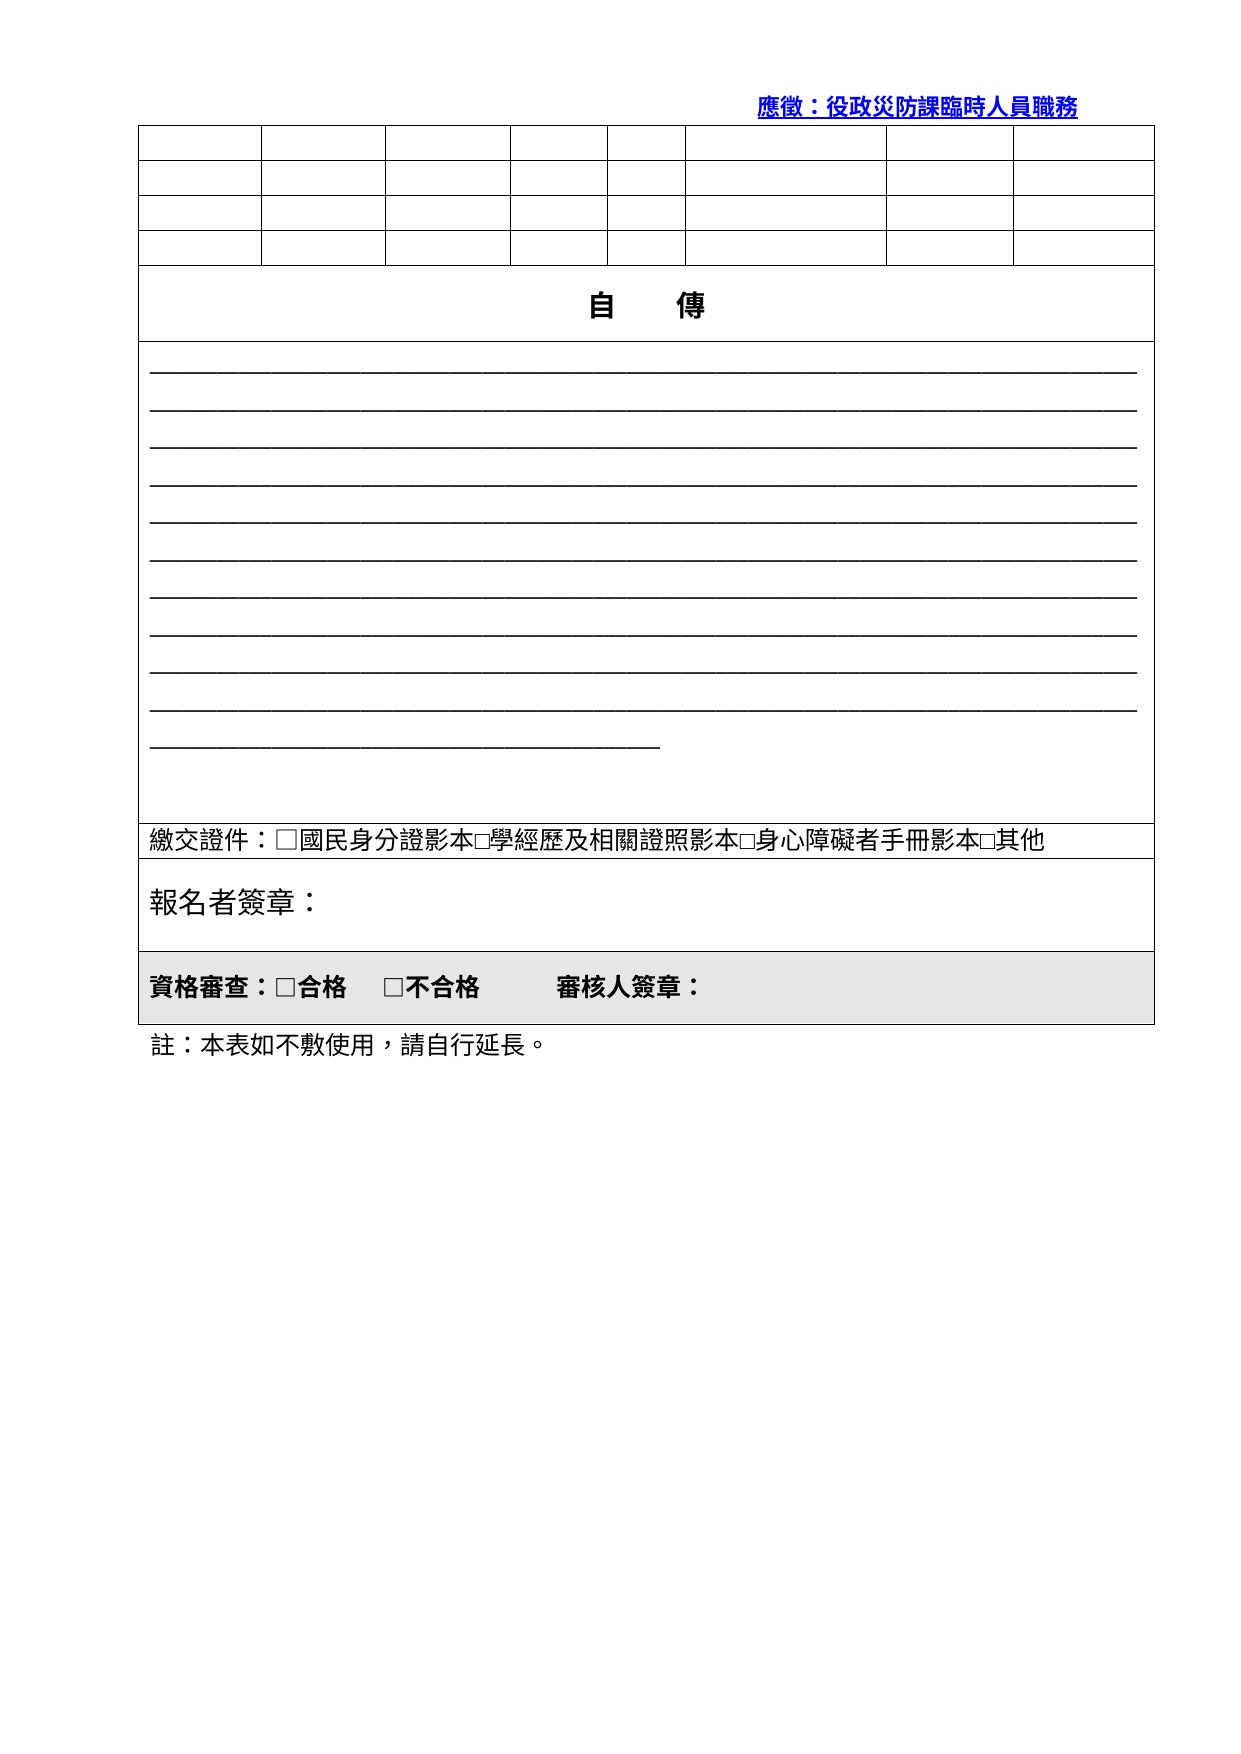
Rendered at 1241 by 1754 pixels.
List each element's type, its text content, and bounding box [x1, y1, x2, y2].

table_cell [1014, 126, 1154, 160]
table_cell [887, 231, 1013, 265]
table_cell [686, 126, 886, 160]
table_cell [262, 231, 385, 265]
table_cell [139, 126, 261, 160]
table_cell [608, 231, 685, 265]
table_cell [139, 161, 261, 195]
table_cell ________________________________________________________________________________________________________________________________________________________________________________________________________________________________________________________________________________________________________________________________________________________________________________________________________________________________________________________________________________________________________________________________________________________________________________________________________________________________________________________________________________________________________________________________________________________________________________________________________________________________________________________________________________________________________________________________________________________________________ [139, 342, 1154, 822]
text 註：本表如不敷使用，請自行延長。 [150, 1025, 1152, 1062]
table_cell 資格審查：□合格 □不合格 審核人簽章： [139, 952, 1154, 1023]
table_cell 繳交證件：□國民身分證影本□學經歷及相關證照影本□身心障礙者手冊影本□其他 [139, 824, 1154, 858]
table_cell [1014, 196, 1154, 230]
table_cell [686, 196, 886, 230]
table_cell [887, 161, 1013, 195]
table_cell [386, 126, 510, 160]
table_cell [608, 161, 685, 195]
table_cell [686, 231, 886, 265]
table_cell [686, 161, 886, 195]
table_cell [511, 231, 607, 265]
table_cell [386, 161, 510, 195]
table_cell [386, 196, 510, 230]
table_cell 報名者簽章： [139, 859, 1154, 951]
table_cell [262, 196, 385, 230]
table_cell [511, 196, 607, 230]
table_cell [139, 196, 261, 230]
table_cell [887, 196, 1013, 230]
table_cell [608, 196, 685, 230]
table_cell [608, 126, 685, 160]
table_cell [511, 126, 607, 160]
table_cell [262, 126, 385, 160]
table_cell 自 傳 [139, 266, 1154, 341]
table_cell [887, 126, 1013, 160]
table_cell [386, 231, 510, 265]
table_cell [511, 161, 607, 195]
table_cell [1014, 161, 1154, 195]
table_cell [139, 231, 261, 265]
table_cell [262, 161, 385, 195]
table_cell [1014, 231, 1154, 265]
